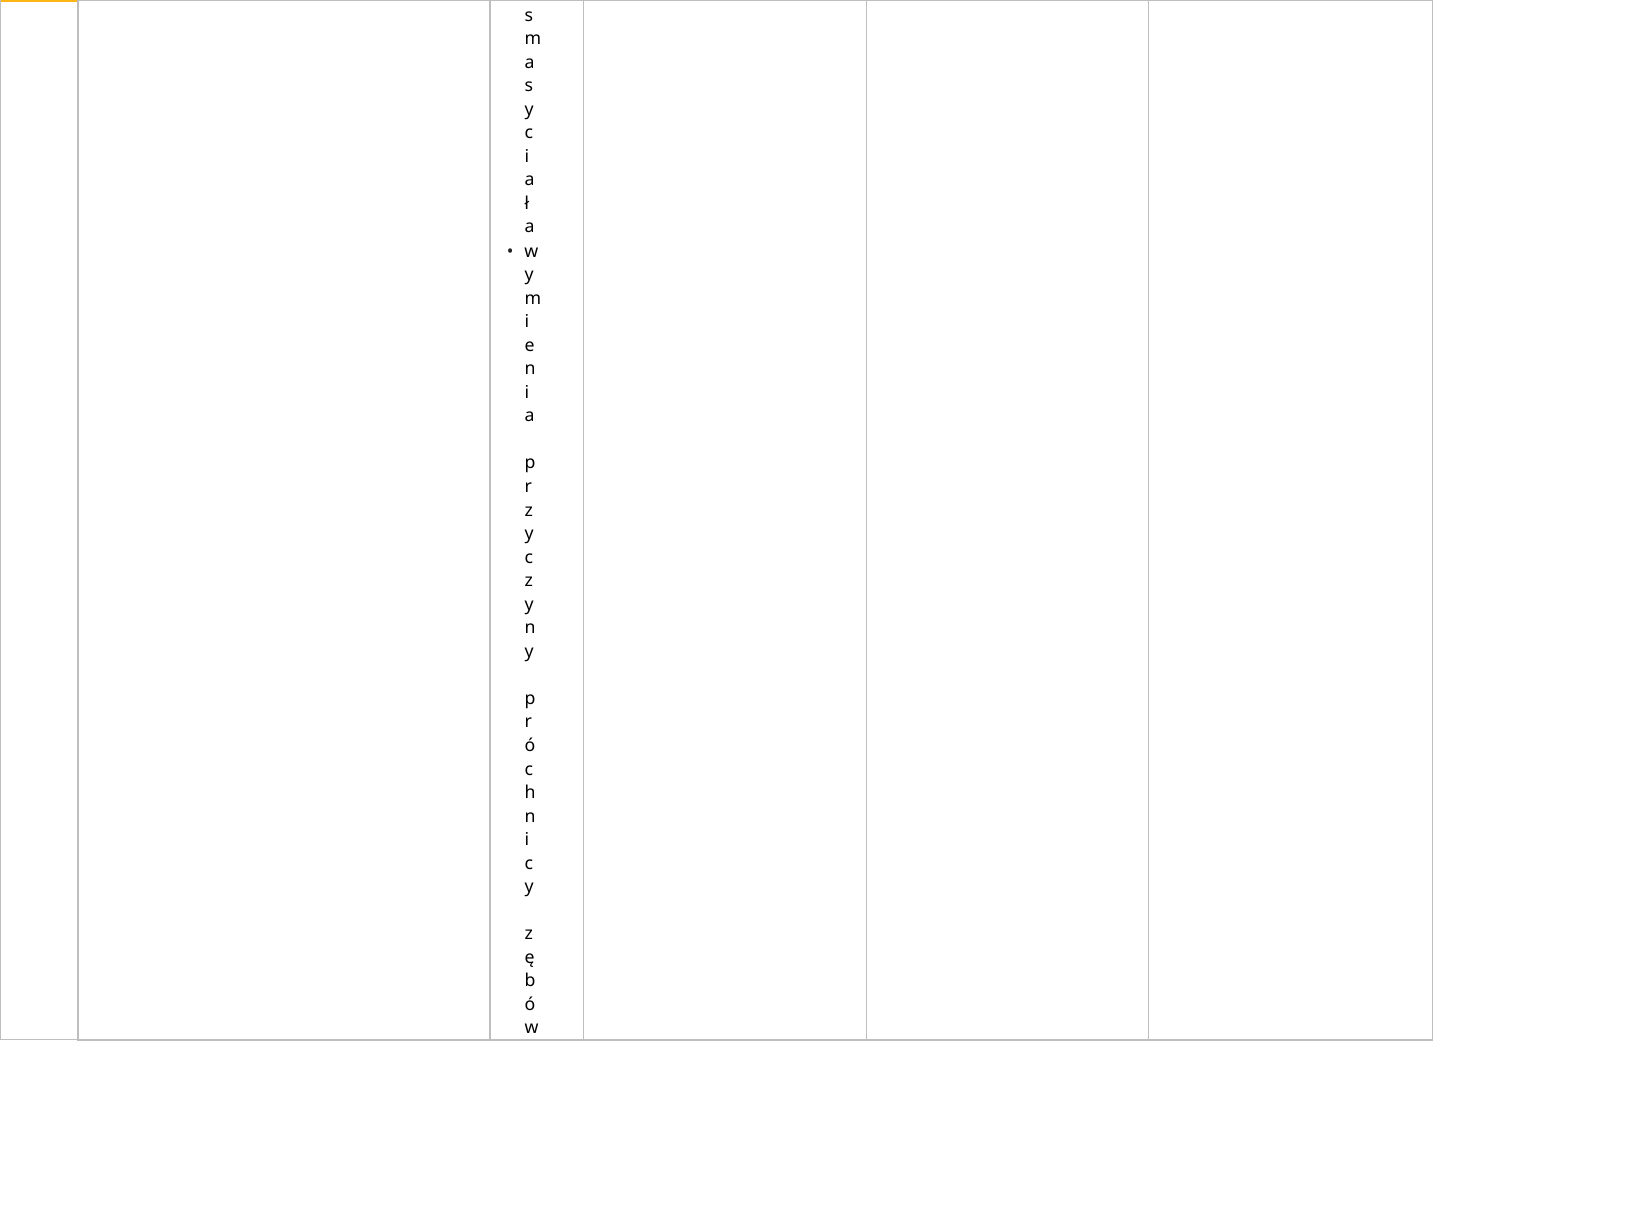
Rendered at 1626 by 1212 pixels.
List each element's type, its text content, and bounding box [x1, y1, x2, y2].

table_cell określa zasady zdrowego żywienia i higieny żywności wymienia przykłady chorób układu pokarmowego wymienia zasady profilaktyki chorób układu pokarmowego według podanego wzoru oblicza indeks masy ciała wymienia przyczyny próchnicy zębów [491, 1, 583, 1039]
table_cell [867, 1, 1148, 1039]
table_cell [79, 1, 489, 1039]
table_cell III. Układ pokarmowy [1, 2, 77, 1039]
table_cell [1149, 1, 1432, 1039]
table_cell [584, 1, 866, 1039]
